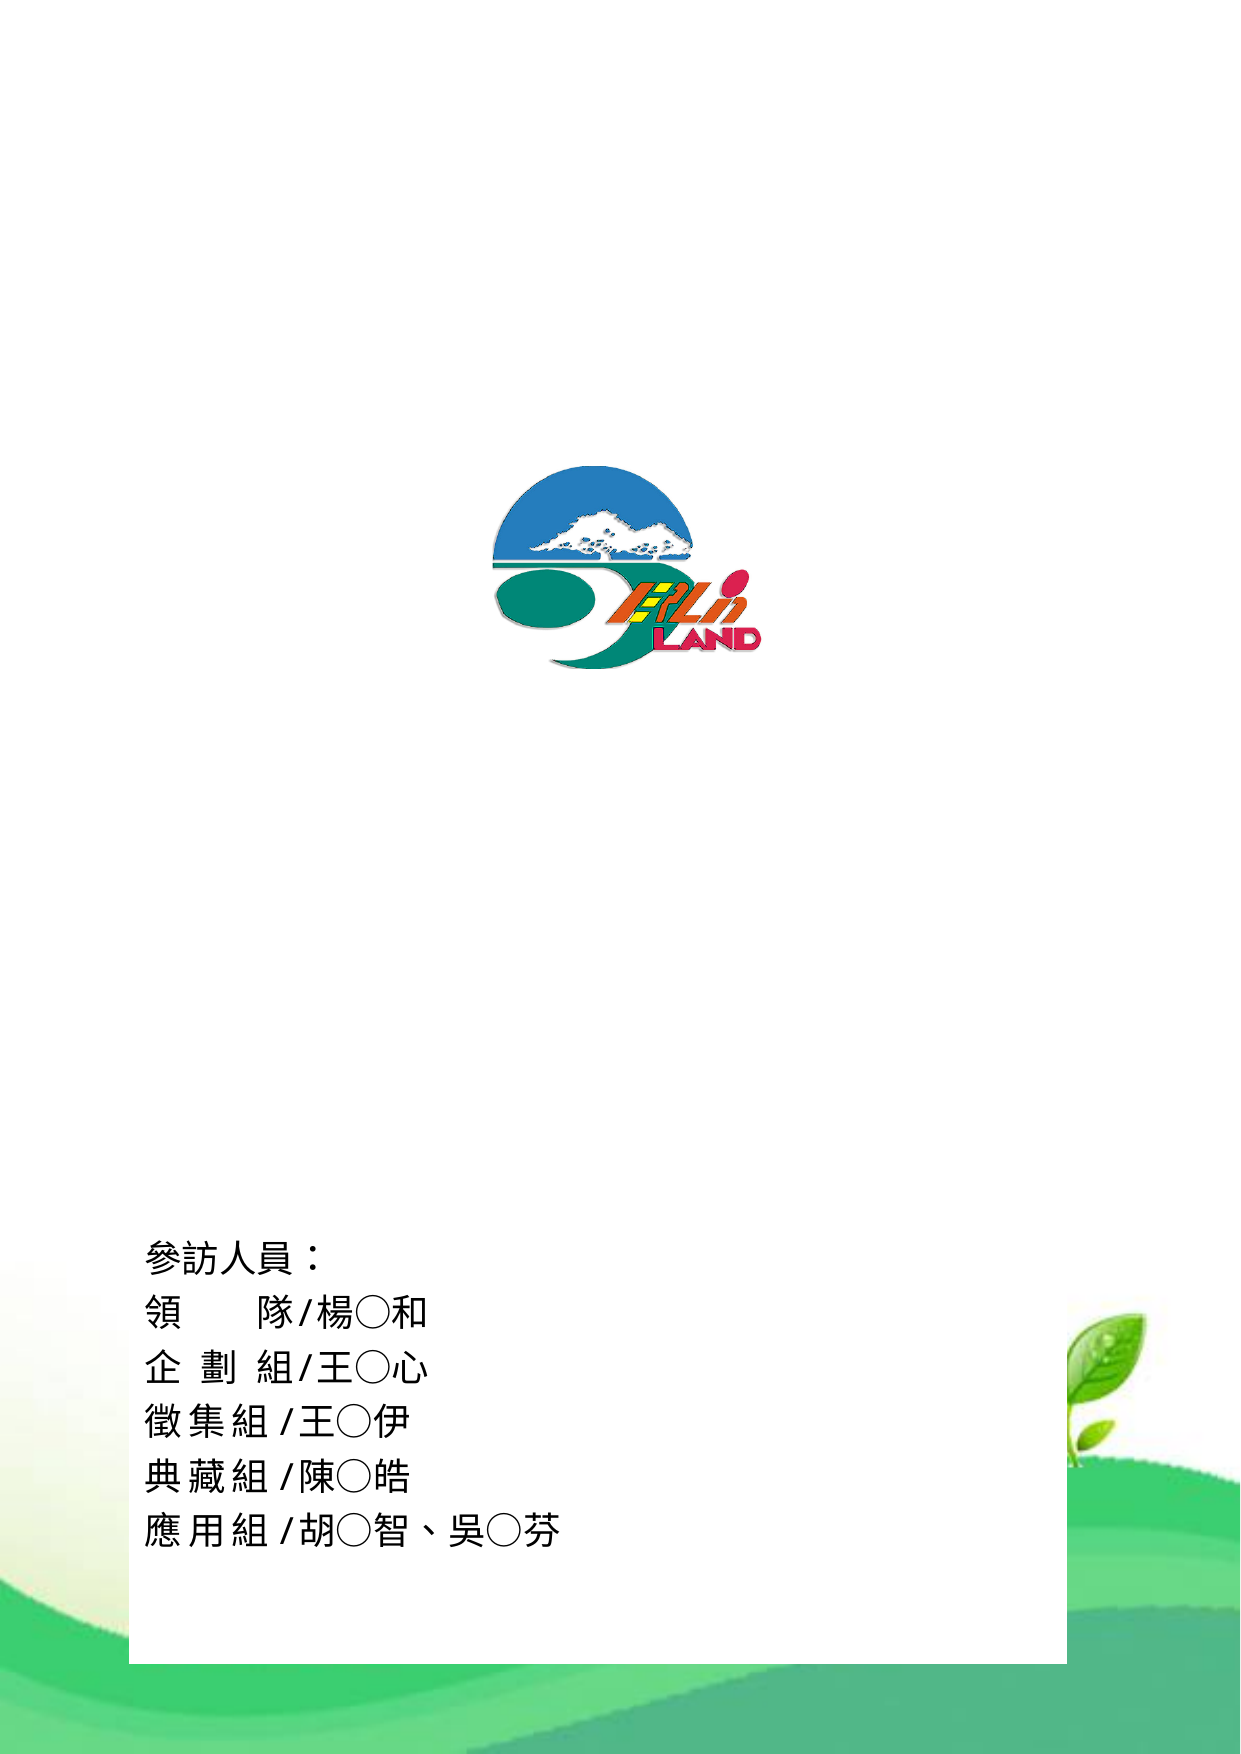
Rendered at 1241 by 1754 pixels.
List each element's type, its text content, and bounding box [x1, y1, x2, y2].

text 徵集組/王○伊 [144, 1392, 1052, 1446]
text 參訪人員： [144, 1229, 1052, 1283]
text 典藏組/陳○皓 [144, 1446, 1052, 1501]
text 應用組/胡○智、吳○芬 [144, 1501, 1052, 1555]
text 領 隊/楊○和 [144, 1283, 1052, 1337]
text 企 劃 組/王○心 [144, 1337, 1052, 1392]
